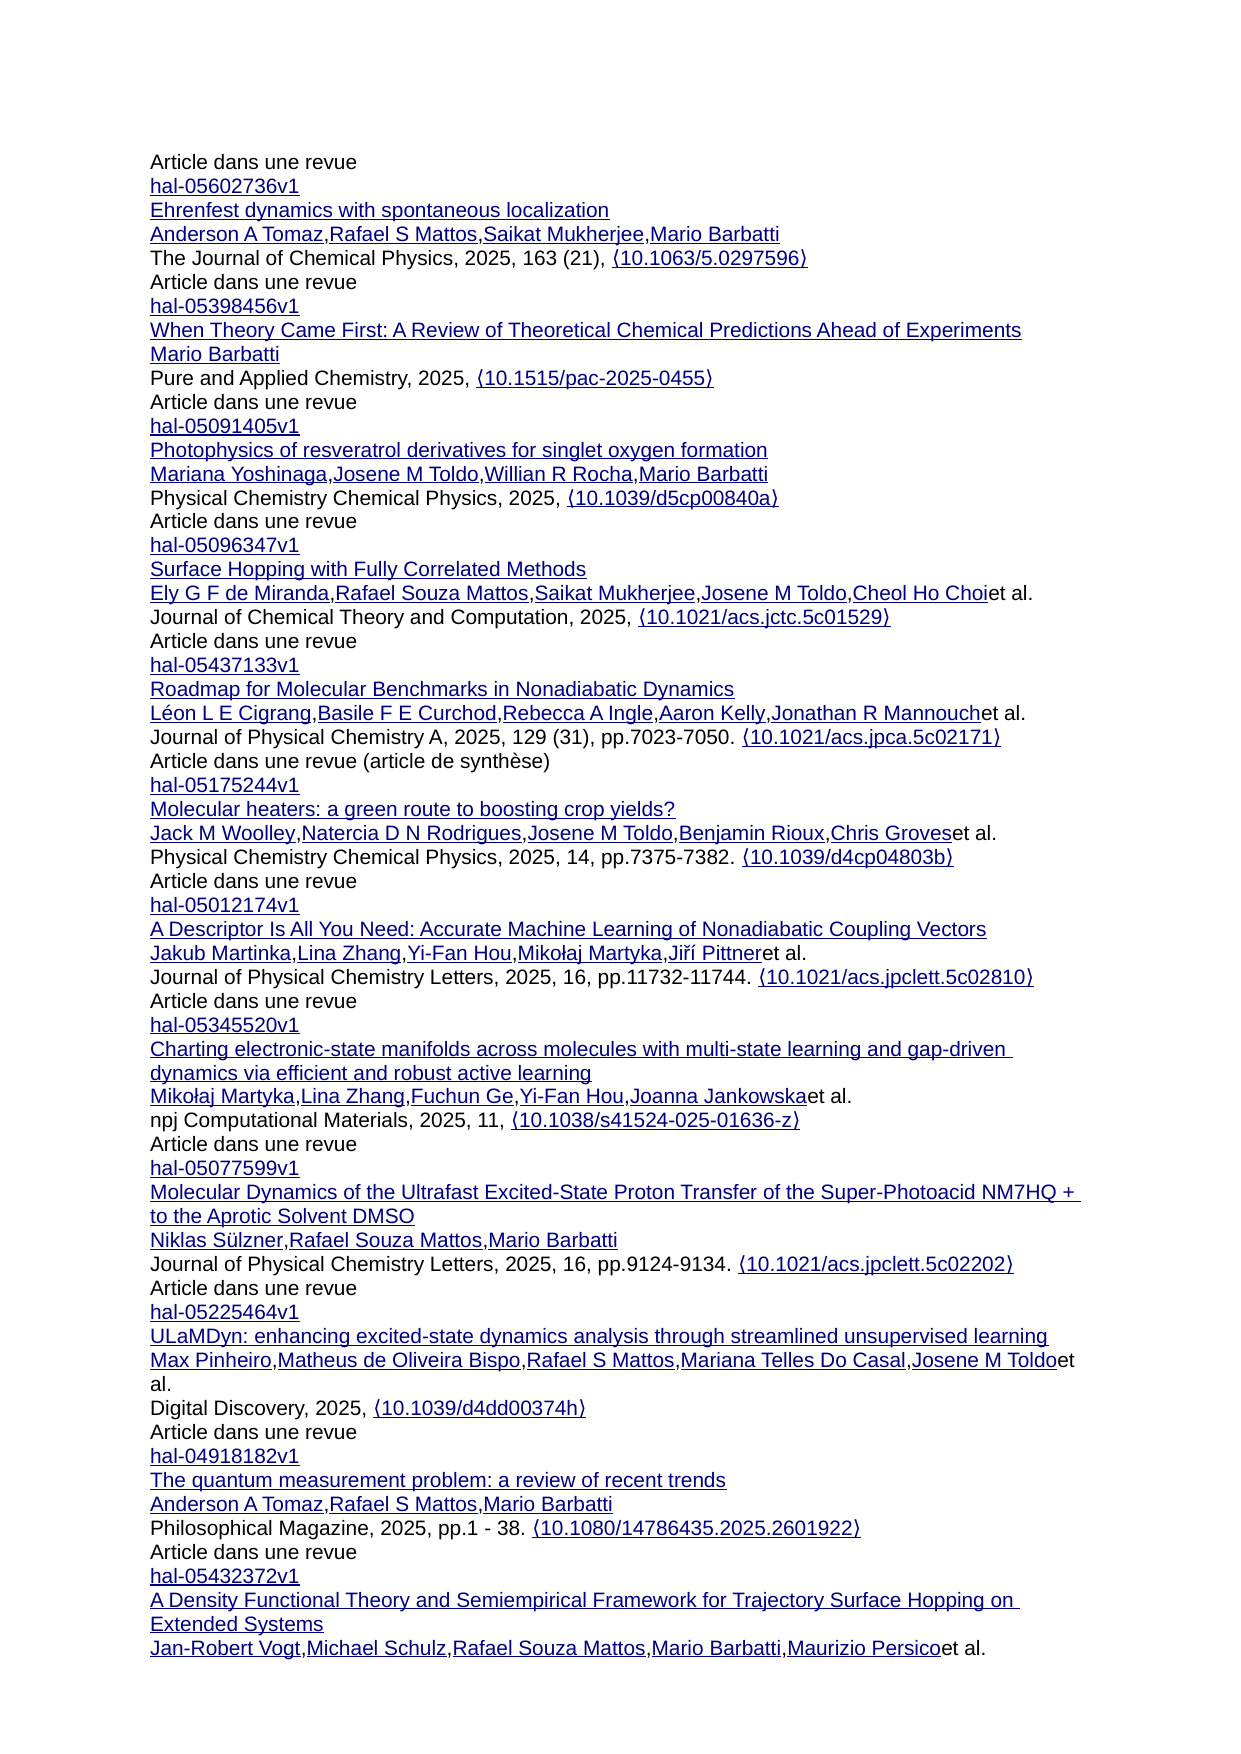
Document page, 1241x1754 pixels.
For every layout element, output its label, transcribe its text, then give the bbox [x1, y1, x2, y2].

table_cell Molecular heaters: a green route to boosting crop yields? Jack M Woolley,Natercia D N Rodrigues,Josene M Toldo,Benjamin Rioux,Chris Groveset al. Physical Chemistry Chemical Physics, 2025, 14, pp.7375-7382. ⟨10.1039/d4cp04803b⟩ Article dans une revue hal-05012174v1 [150, 797, 1090, 917]
table_cell ULaMDyn: enhancing excited-state dynamics analysis through streamlined unsupervised learning Max Pinheiro,Matheus de Oliveira Bispo,Rafael S Mattos,Mariana Telles Do Casal,Josene M Toldoet al. Digital Discovery, 2025, ⟨10.1039/d4dd00374h⟩ Article dans une revue hal-04918182v1 [150, 1324, 1090, 1468]
table_cell Article dans une revue hal-05602736v1 [150, 150, 1090, 198]
table_cell Roadmap for Molecular Benchmarks in Nonadiabatic Dynamics Léon L E Cigrang,Basile F E Curchod,Rebecca A Ingle,Aaron Kelly,Jonathan R Mannouchet al. Journal of Physical Chemistry A, 2025, 129 (31), pp.7023-7050. ⟨10.1021/acs.jpca.5c02171⟩ Article dans une revue (article de synthèse) hal-05175244v1 [150, 677, 1090, 797]
table_cell A Density Functional Theory and Semiempirical Framework for Trajectory Surface Hopping on Extended Systems Jan-Robert Vogt,Michael Schulz,Rafael Souza Mattos,Mario Barbatti,Maurizio Persicoet al. [150, 1588, 1090, 1659]
table_cell Photophysics of resveratrol derivatives for singlet oxygen formation Mariana Yoshinaga,Josene M Toldo,Willian R Rocha,Mario Barbatti Physical Chemistry Chemical Physics, 2025, ⟨10.1039/d5cp00840a⟩ Article dans une revue hal-05096347v1 [150, 438, 1090, 557]
table_cell A Descriptor Is All You Need: Accurate Machine Learning of Nonadiabatic Coupling Vectors Jakub Martinka,Lina Zhang,Yi-Fan Hou,Mikołaj Martyka,Jiří Pittneret al. Journal of Physical Chemistry Letters, 2025, 16, pp.11732-11744. ⟨10.1021/acs.jpclett.5c02810⟩ Article dans une revue hal-05345520v1 [150, 917, 1090, 1036]
table_cell Surface Hopping with Fully Correlated Methods Ely G F de Miranda,Rafael Souza Mattos,Saikat Mukherjee,Josene M Toldo,Cheol Ho Choiet al. Journal of Chemical Theory and Computation, 2025, ⟨10.1021/acs.jctc.5c01529⟩ Article dans une revue hal-05437133v1 [150, 557, 1090, 677]
table_cell When Theory Came First: A Review of Theoretical Chemical Predictions Ahead of Experiments Mario Barbatti Pure and Applied Chemistry, 2025, ⟨10.1515/pac-2025-0455⟩ Article dans une revue hal-05091405v1 [150, 318, 1090, 437]
table_cell Molecular Dynamics of the Ultrafast Excited-State Proton Transfer of the Super-Photoacid NM7HQ + to the Aprotic Solvent DMSO Niklas Sülzner,Rafael Souza Mattos,Mario Barbatti Journal of Physical Chemistry Letters, 2025, 16, pp.9124-9134. ⟨10.1021/acs.jpclett.5c02202⟩ Article dans une revue hal-05225464v1 [150, 1180, 1090, 1324]
table_cell Charting electronic-state manifolds across molecules with multi-state learning and gap-driven dynamics via efficient and robust active learning Mikołaj Martyka,Lina Zhang,Fuchun Ge,Yi-Fan Hou,Joanna Jankowskaet al. npj Computational Materials, 2025, 11, ⟨10.1038/s41524-025-01636-z⟩ Article dans une revue hal-05077599v1 [150, 1036, 1090, 1180]
table_cell The quantum measurement problem: a review of recent trends Anderson A Tomaz,Rafael S Mattos,Mario Barbatti Philosophical Magazine, 2025, pp.1 - 38. ⟨10.1080/14786435.2025.2601922⟩ Article dans une revue hal-05432372v1 [150, 1468, 1090, 1587]
table_cell Ehrenfest dynamics with spontaneous localization Anderson A Tomaz,Rafael S Mattos,Saikat Mukherjee,Mario Barbatti The Journal of Chemical Physics, 2025, 163 (21), ⟨10.1063/5.0297596⟩ Article dans une revue hal-05398456v1 [150, 198, 1090, 318]
